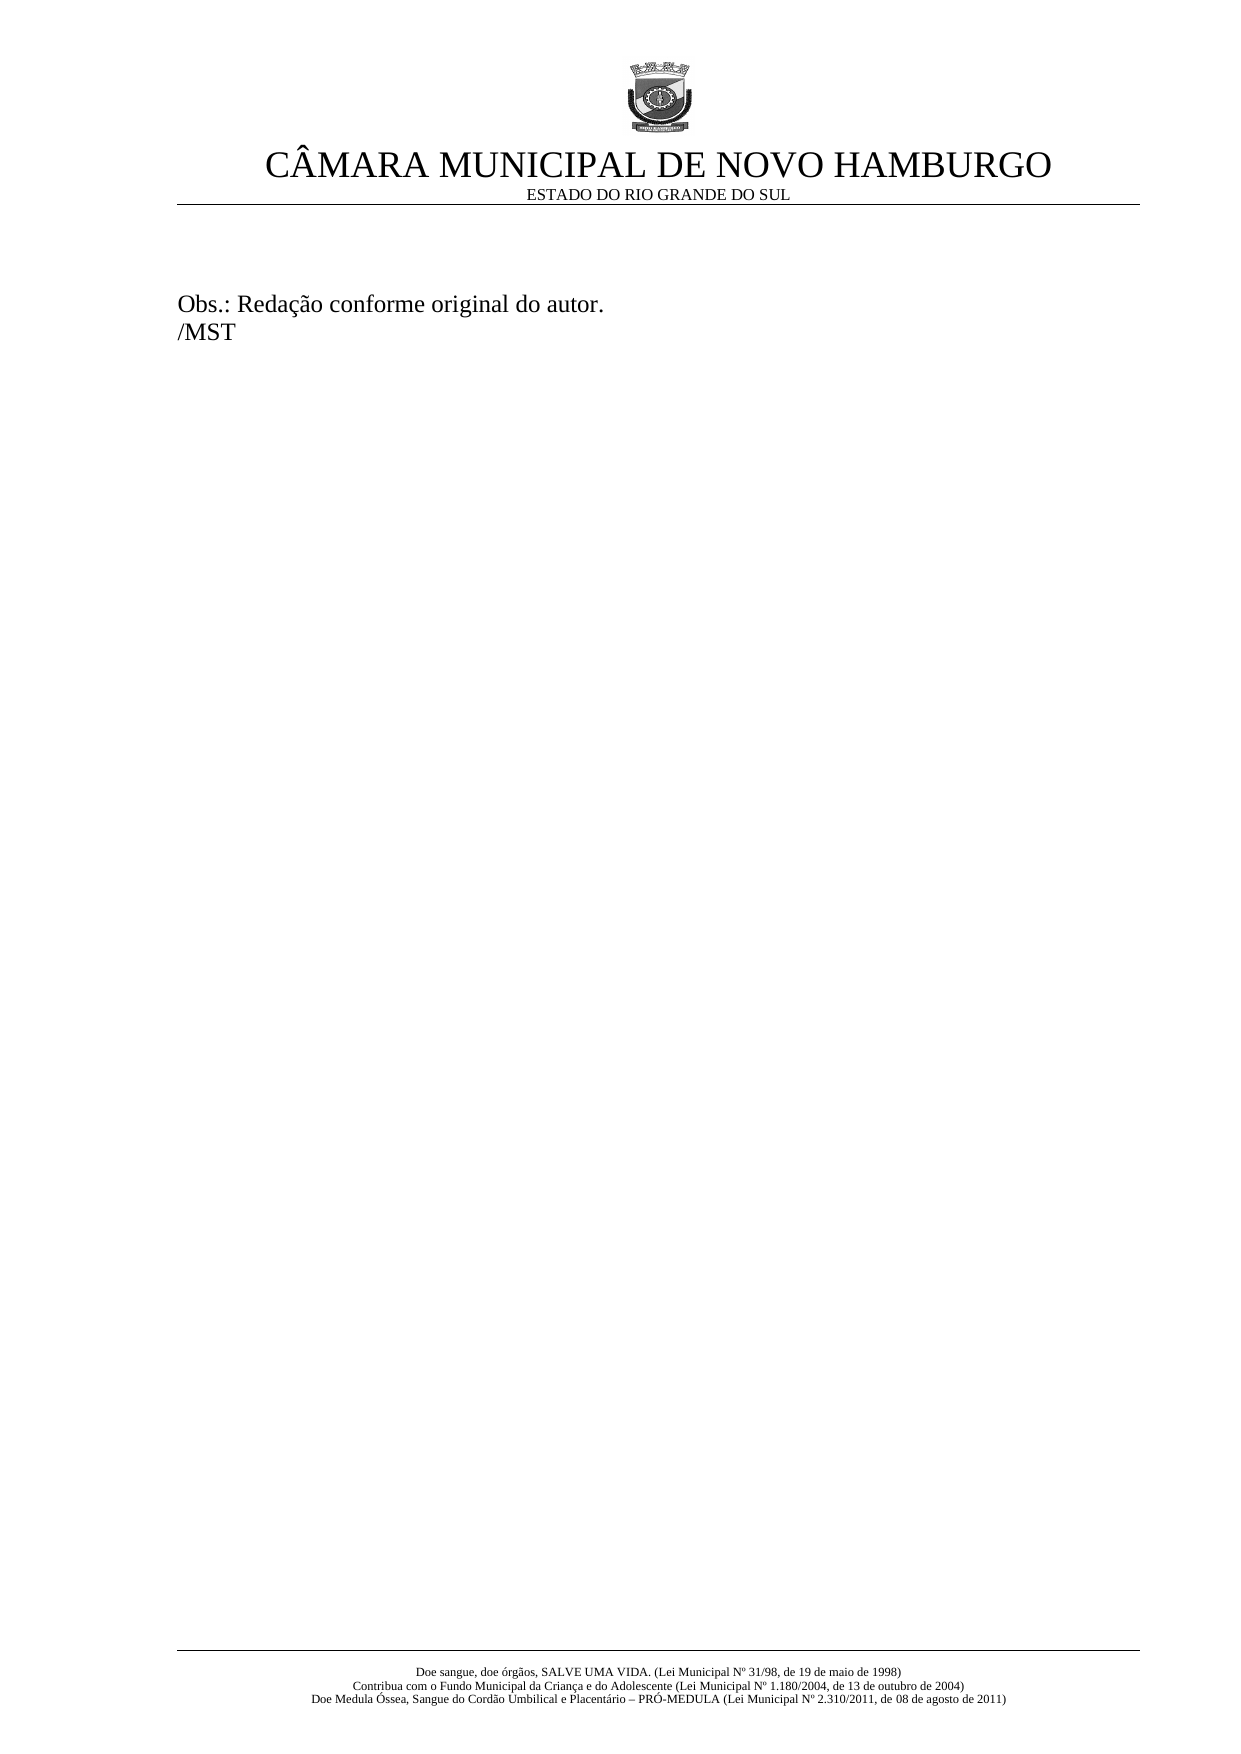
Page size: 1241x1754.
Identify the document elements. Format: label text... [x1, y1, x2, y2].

text /MST [177, 318, 1140, 346]
text Obs.: Redação conforme original do autor. [177, 290, 1140, 318]
